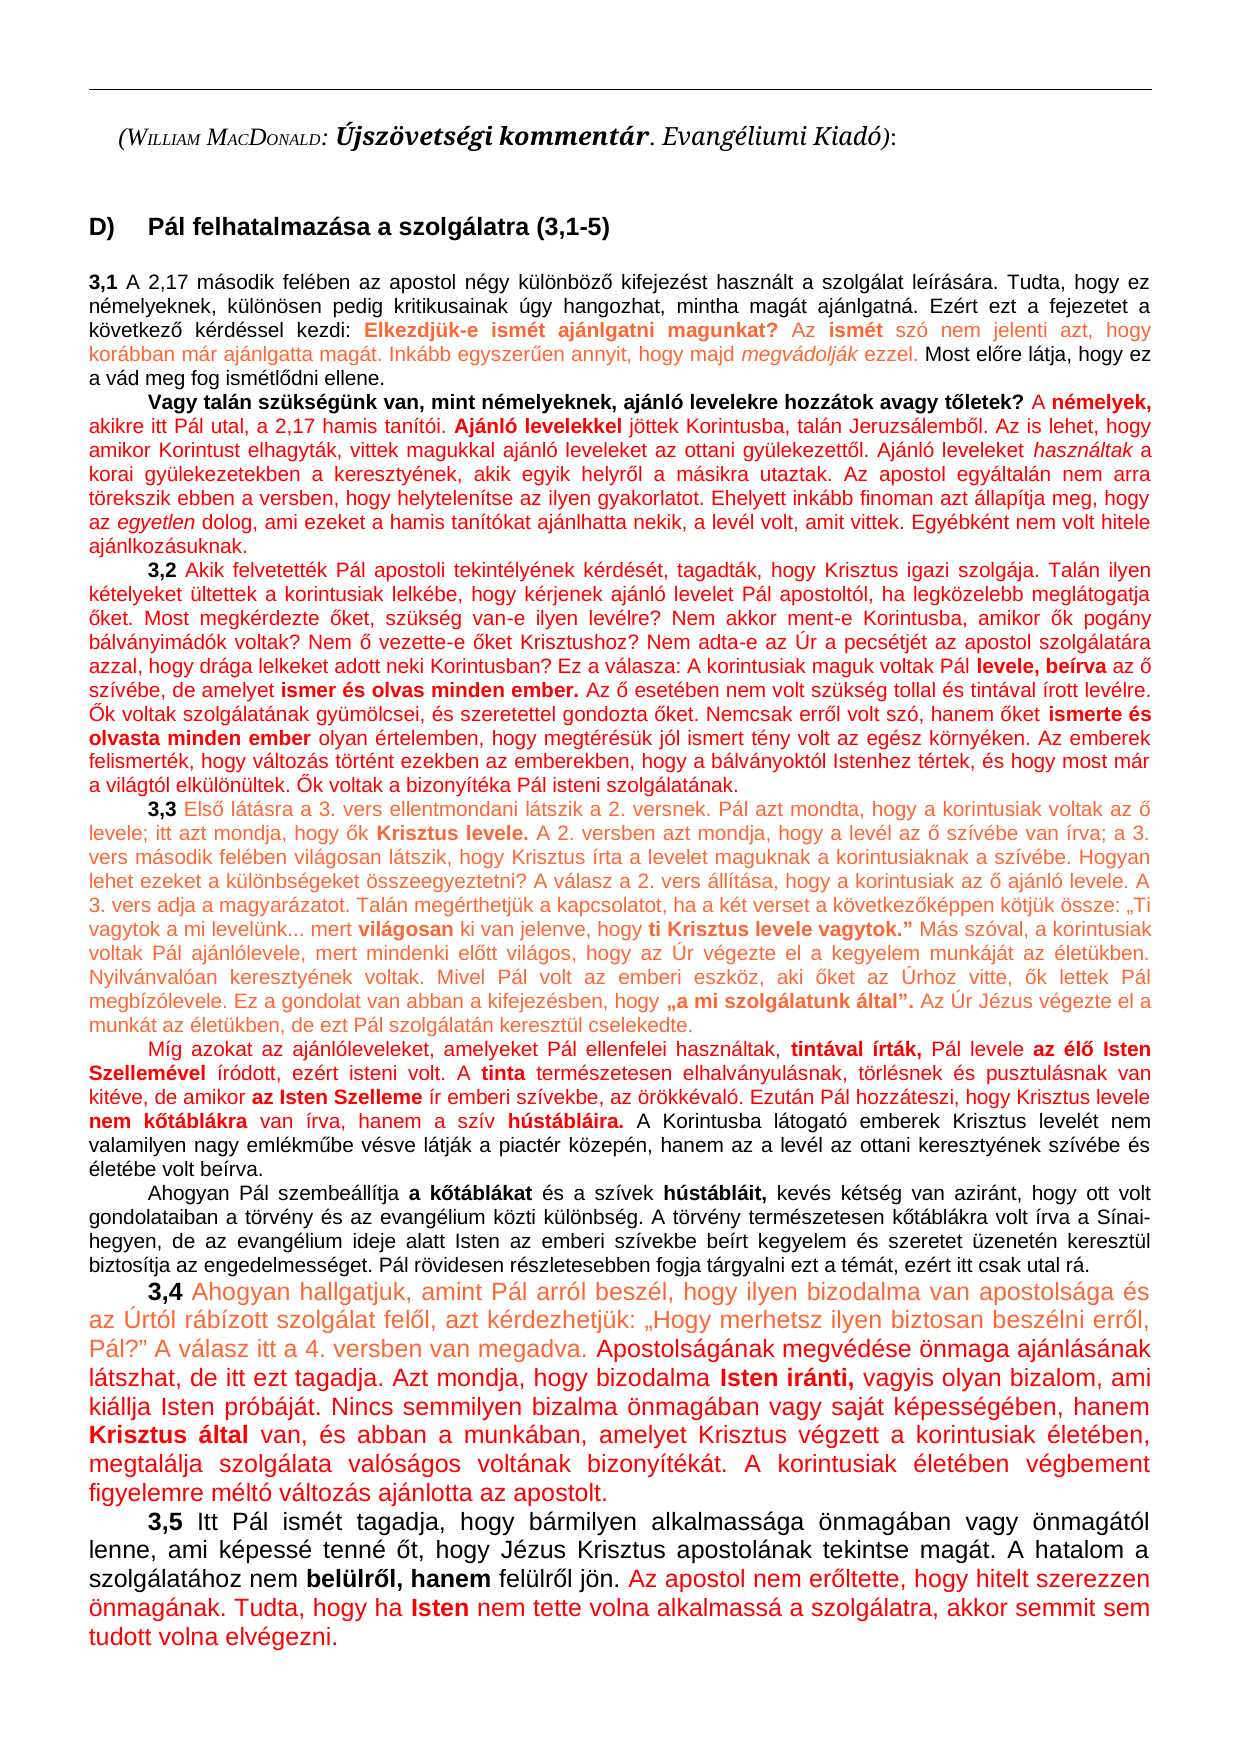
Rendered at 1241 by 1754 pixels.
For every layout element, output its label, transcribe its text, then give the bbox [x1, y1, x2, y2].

text Ahogyan Pál szembeállítja a kőtáblákat és a szívek hústábláit, kevés kétség van aziránt, hogy ott volt gondolataiban a törvény és az evangélium közti különbség. A törvény természetesen kőtáblákra volt írva a Sínai-hegyen, de az evangélium ideje alatt Isten az emberi szívekbe beírt kegyelem és szeretet üzenetén keresztül biztosítja az engedelmességet. Pál rövidesen részletesebben fogja tárgyalni ezt a témát, ezért itt csak utal rá. [88, 1181, 1152, 1276]
text Míg azokat az ajánlóleveleket, amelyeket Pál ellenfelei használtak, tintával írták, Pál levele az élő Isten Szellemével íródott, ezért isteni volt. A tinta természetesen elhalványulásnak, törlésnek és pusztulásnak van kitéve, de amikor az Isten Szelleme ír emberi szívekbe, az örökkévaló. Ezután Pál hozzáteszi, hogy Krisztus levele nem kőtáblákra van írva, hanem a szív hústábláira. A Korintusba látogató emberek Krisztus levelét nem valamilyen nagy emlékműbe vésve látják a piactér közepén, hanem az a levél az ottani keresztyének szívébe és életébe volt beírva. [88, 1037, 1152, 1181]
text (William MacDonald: Újszövetségi kommentár. Evangéliumi Kiadó): [88, 90, 1152, 182]
text D) Pál felhatalmazása a szolgálatra (3,1-5) [88, 212, 1152, 241]
text Vagy talán szükségünk van, mint némelyeknek, ajánló levelekre hozzátok avagy tőletek? A némelyek, akikre itt Pál utal, a 2,17 hamis tanítói. Ajánló levelekkel jöttek Korintusba, talán Jeruzsálemből. Az is lehet, hogy amikor Korintust elhagyták, vittek magukkal ajánló leveleket az ottani gyülekezettől. Ajánló leveleket használtak a korai gyülekezetekben a keresztyének, akik egyik helyről a másikra utaztak. Az apostol egyáltalán nem arra törekszik ebben a versben, hogy helytelenítse az ilyen gyakorlatot. Ehelyett inkább finoman azt állapítja meg, hogy az egyetlen dolog, ami ezeket a hamis tanítókat ajánlhatta nekik, a levél volt, amit vittek. Egyébként nem volt hitele ajánlkozásuknak. [88, 390, 1152, 558]
text 3,2 Akik felvetették Pál apostoli tekintélyének kérdését, tagadták, hogy Krisztus igazi szolgája. Talán ilyen kételyeket ültettek a korintusiak lelkébe, hogy kérjenek ajánló levelet Pál apostoltól, ha legközelebb meglátogatja őket. Most megkérdezte őket, szükség van‑e ilyen levélre? Nem akkor ment‑e Korintusba, amikor ők pogány bálványimádók voltak? Nem ő vezette‑e őket Krisztushoz? Nem adta‑e az Úr a pecsétjét az apostol szolgálatára azzal, hogy drága lelkeket adott neki Korintusban? Ez a válasza: A korintusiak maguk voltak Pál levele, beírva az ő szívébe, de amelyet ismer és olvas minden ember. Az ő esetében nem volt szükség tollal és tintával írott levélre. Ők voltak szolgálatának gyümölcsei, és szeretettel gondozta őket. Nemcsak erről volt szó, hanem őket ismerte és olvasta minden ember olyan értelemben, hogy megtérésük jól ismert tény volt az egész környéken. Az emberek felismerték, hogy változás történt ezekben az emberekben, hogy a bálványoktól Istenhez tértek, és hogy most már a világtól elkülönültek. Ők voltak a bizonyítéka Pál isteni szolgálatának. [88, 558, 1152, 797]
text 3,1 A 2,17 második felében az apostol négy különböző kifejezést használt a szolgálat leírására. Tudta, hogy ez némelyeknek, különösen pedig kritikusainak úgy hangozhat, mintha magát ajánlgatná. Ezért ezt a fejezetet a következő kérdéssel kezdi: Elkezdjük‑e ismét ajánlgatni magunkat? Az ismét szó nem jelenti azt, hogy korábban már ajánlgatta magát. Inkább egyszerűen annyit, hogy majd megvádolják ezzel. Most előre látja, hogy ez a vád meg fog ismétlődni ellene. [88, 270, 1152, 390]
text 3,5 Itt Pál ismét tagadja, hogy bármilyen alkalmassága önmagában vagy önmagától lenne, ami képessé tenné őt, hogy Jézus Krisztus apostolának tekintse magát. A hatalom a szolgálatához nem belülről, hanem felülről jön. Az apostol nem erőltette, hogy hitelt szerezzen önmagának. Tudta, hogy ha Isten nem tette volna alkalmassá a szolgálatra, akkor semmit sem tudott volna elvégezni. [88, 1506, 1152, 1650]
text 3,4 Ahogyan hallgatjuk, amint Pál arról beszél, hogy ilyen bizodalma van apostolsága és az Úrtól rábízott szolgálat felől, azt kérdezhetjük: „Hogy merhetsz ilyen biztosan beszélni erről, Pál?” A válasz itt a 4. versben van megadva. Apostolságának megvédése önmaga ajánlásának látszhat, de itt ezt tagadja. Azt mondja, hogy bizodalma Isten iránti, vagyis olyan bizalom, ami kiállja Isten próbáját. Nincs semmilyen bizalma önmagában vagy saját képességében, hanem Krisztus által van, és abban a munkában, amelyet Krisztus végzett a korintusiak életében, megtalálja szolgálata valóságos voltának bizonyítékát. A korintusiak életében végbement figyelemre méltó változás ajánlotta az apostolt. [88, 1276, 1152, 1506]
text 3,3 Első látásra a 3. vers ellentmondani látszik a 2. versnek. Pál azt mondta, hogy a korintusiak voltak az ő levele; itt azt mondja, hogy ők Krisztus levele. A 2. versben azt mondja, hogy a levél az ő szívébe van írva; a 3. vers második felében világosan látszik, hogy Krisztus írta a levelet maguknak a korintusiaknak a szívébe. Hogyan lehet ezeket a különbségeket összeegyeztetni? A válasz a 2. vers állítása, hogy a korintusiak az ő ajánló levele. A 3. vers adja a magyarázatot. Talán megérthetjük a kapcsolatot, ha a két verset a következőképpen kötjük össze: „Ti vagytok a mi levelünk... mert világosan ki van jelenve, hogy ti Krisztus levele vagytok.” Más szóval, a korintusiak voltak Pál ajánlólevele, mert mindenki előtt világos, hogy az Úr végezte el a kegyelem munkáját az életükben. Nyilvánvalóan keresztyének voltak. Mivel Pál volt az emberi eszköz, aki őket az Úrhoz vitte, ők lettek Pál megbízólevele. Ez a gondolat van abban a kifejezésben, hogy „a mi szolgálatunk által”. Az Úr Jézus végezte el a munkát az életükben, de ezt Pál szolgálatán keresztül cselekedte. [88, 797, 1152, 1037]
